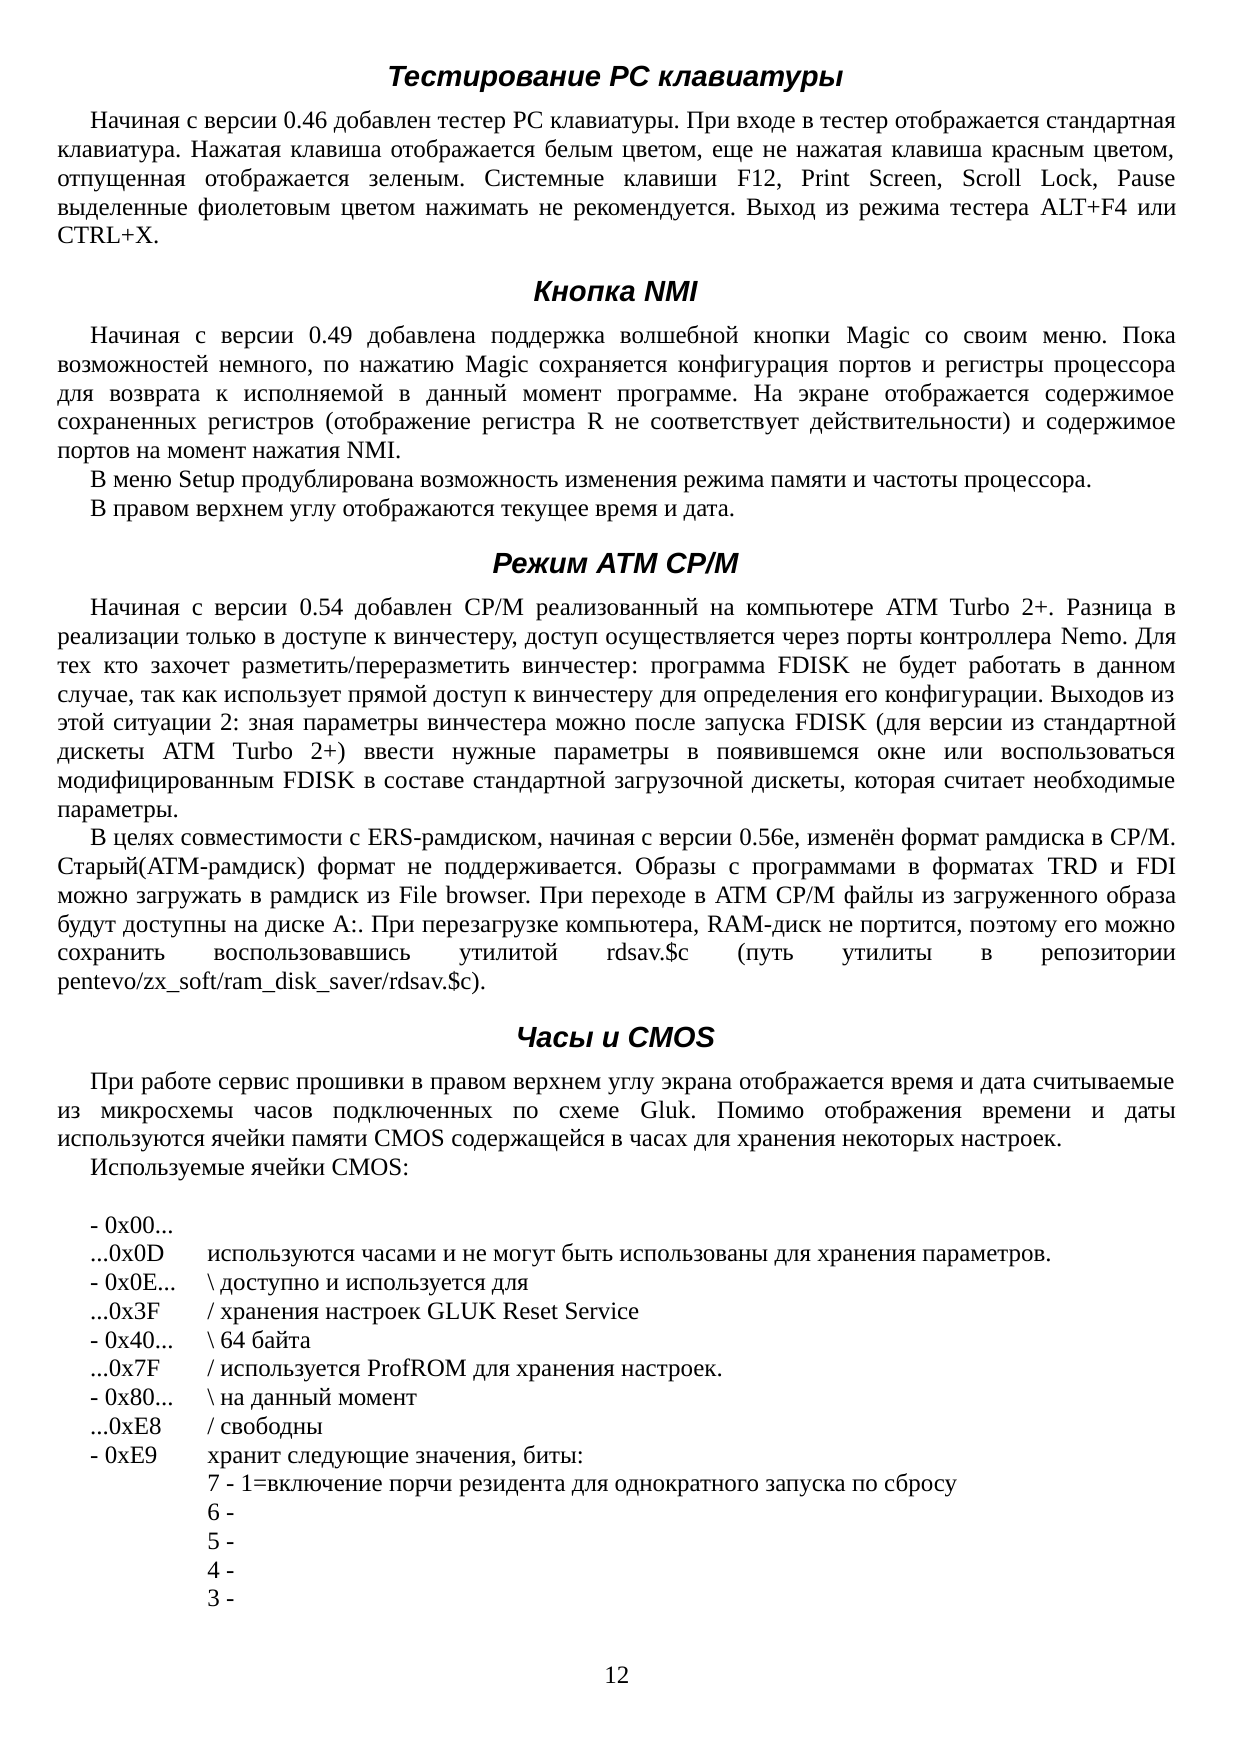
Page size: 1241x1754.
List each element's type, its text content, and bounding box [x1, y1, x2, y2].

text 4 - [57, 1555, 1176, 1583]
text - 0x80... \ на данный момент [57, 1382, 1176, 1411]
text 7 - 1=включение порчи резидента для однократного запуска по сбросу [57, 1468, 1176, 1497]
text 3 - [57, 1583, 1176, 1612]
text ...0x7F / используется ProfROM для хранения настроек. [57, 1353, 1176, 1382]
text В правом верхнем углу отображаются текущее время и дата. [57, 493, 1176, 521]
text Используемые ячейки CMOS: [57, 1152, 1176, 1181]
text 6 - [57, 1497, 1176, 1526]
subtitle Режим ATM CP/M [57, 546, 1176, 580]
text ...0xE8 / свободны [57, 1411, 1176, 1440]
subtitle Часы и CMOS [57, 1020, 1176, 1053]
text ...0x0D используются часами и не могут быть использованы для хранения параметров. [57, 1238, 1176, 1267]
text - 0x0E... \ доступно и используется для [57, 1267, 1176, 1296]
text - 0xE9 хранит следующие значения, биты: [57, 1440, 1176, 1468]
text 5 - [57, 1526, 1176, 1555]
subtitle Кнопка NMI [57, 274, 1176, 308]
text В меню Setup продублирована возможность изменения режима памяти и частоты процессора. [57, 464, 1176, 493]
text - 0x40... \ 64 байта [57, 1325, 1176, 1353]
text В целях совместимости с ERS-рамдиском, начиная с версии 0.56e, изменён формат рамдиска в CP/M. Старый(ATM-рамдиск) формат не поддерживается. Образы с программами в форматах TRD и FDI можно загружать в рамдиск из File browser. При переходе в ATM CP/M файлы из загруженного образа будут доступны на диске A:. При перезагрузке компьютера, RAM-диск не портится, поэтому его можно сохранить воспользовавшись утилитой rdsav.$c (путь утилиты в репозитории pentevo/zx_soft/ram_disk_saver/rdsav.$c). [57, 822, 1176, 995]
text Начиная с версии 0.54 добавлен CP/M реализованный на компьютере ATM Turbo 2+. Разница в реализации только в доступе к винчестеру, доступ осуществляется через порты контроллера Nemo. Для тех кто захочет разметить/переразметить винчестер: программа FDISK не будет работать в данном случае, так как использует прямой доступ к винчестеру для определения его конфигурации. Выходов из этой ситуации 2: зная параметры винчестера можно после запуска FDISK (для версии из стандартной дискеты ATM Turbo 2+) ввести нужные параметры в появившемся окне или воспользоваться модифицированным FDISK в составе стандартной загрузочной дискеты, которая считает необходимые параметры. [57, 592, 1176, 822]
text Начиная с версии 0.46 добавлен тестер PC клавиатуры. При входе в тестер отображается стандартная клавиатура. Нажатая клавиша отображается белым цветом, еще не нажатая клавиша красным цветом, отпущенная отображается зеленым. Системные клавиши F12, Print Screen, Scroll Lock, Pause выделенные фиолетовым цветом нажимать не рекомендуется. Выход из режима тестера ALT+F4 или CTRL+X. [57, 105, 1176, 249]
text ...0x3F / хранения настроек GLUK Reset Service [57, 1296, 1176, 1325]
text При работе сервис прошивки в правом верхнем углу экрана отображается время и дата считываемые из микросхемы часов подключенных по схеме Gluk. Помимо отображения времени и даты используются ячейки памяти CMOS содержащейся в часах для хранения некоторых настроек. [57, 1066, 1176, 1152]
text - 0x00... [57, 1210, 1176, 1238]
text Начиная с версии 0.49 добавлена поддержка волшебной кнопки Magic со своим меню. Пока возможностей немного, по нажатию Magic сохраняется конфигурация портов и регистры процессора для возврата к исполняемой в данный момент программе. На экране отображается содержимое сохраненных регистров (отображение регистра R не соответствует действительности) и содержимое портов на момент нажатия NMI. [57, 320, 1176, 464]
subtitle Тестирование PC клавиатуры [57, 59, 1176, 93]
